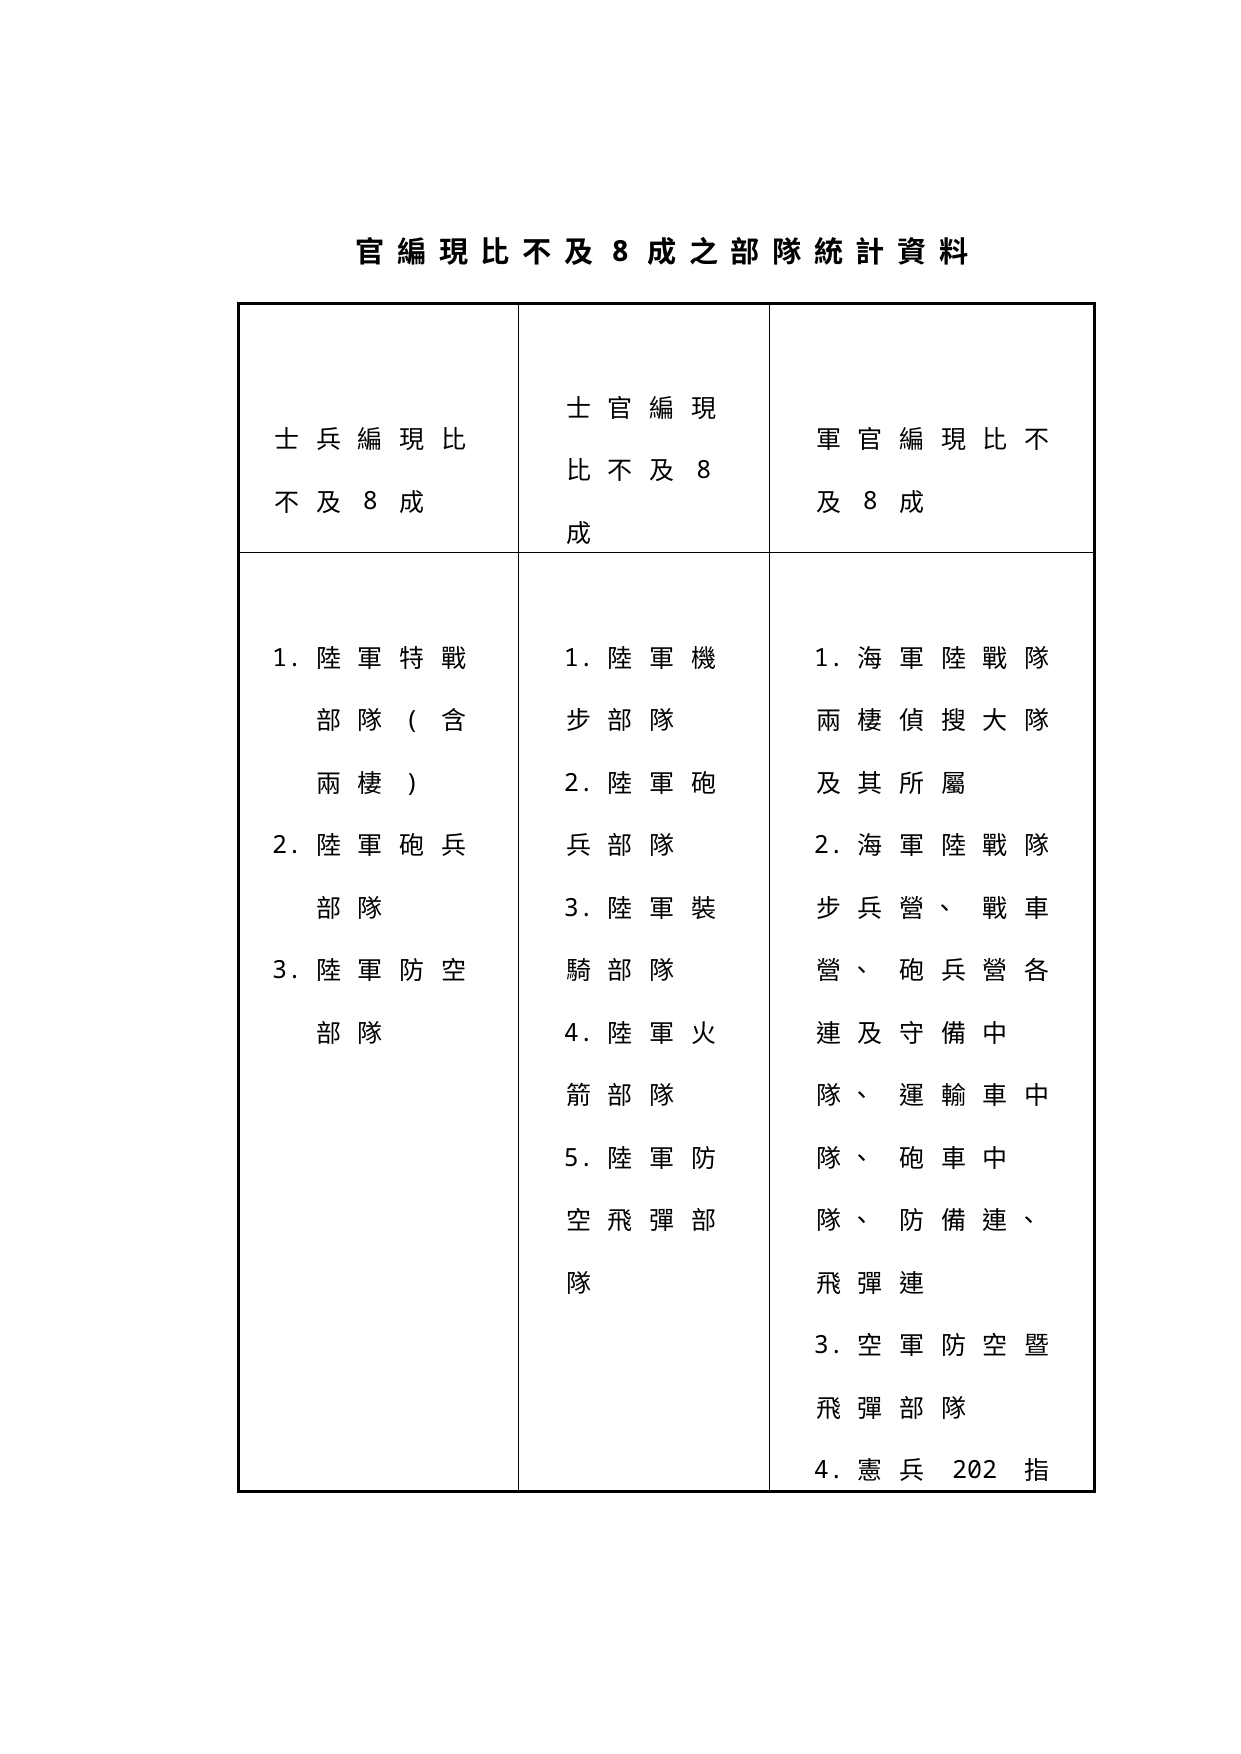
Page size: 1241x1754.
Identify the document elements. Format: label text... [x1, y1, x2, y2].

table_cell 1.陸軍特戰部隊(含兩棲) 2.陸軍砲兵部隊 3.陸軍防空部隊 [240, 553, 518, 1490]
table_cell 1.陸軍機步部隊 2.陸軍砲兵部隊 3.陸軍裝騎部隊 4.陸軍火箭部隊 5.陸軍防空飛彈部隊 [519, 553, 769, 1490]
text 官編現比不及8成之部隊統計資料 [227, 177, 1058, 302]
table_header 士兵編現比不及8成 [240, 305, 518, 552]
table_header 士官編現比不及8成 [519, 305, 769, 552]
table_cell 1.海軍陸戰隊兩棲偵搜大隊及其所屬 2.海軍陸戰隊步兵營、戰車營、砲兵營各連及守備中隊、運輸車中隊、砲車中隊、防備連、飛彈連 3.空軍防空暨飛彈部隊 4.憲兵202指 [770, 553, 1093, 1490]
table_header 軍官編現比不及8成 [770, 305, 1093, 552]
